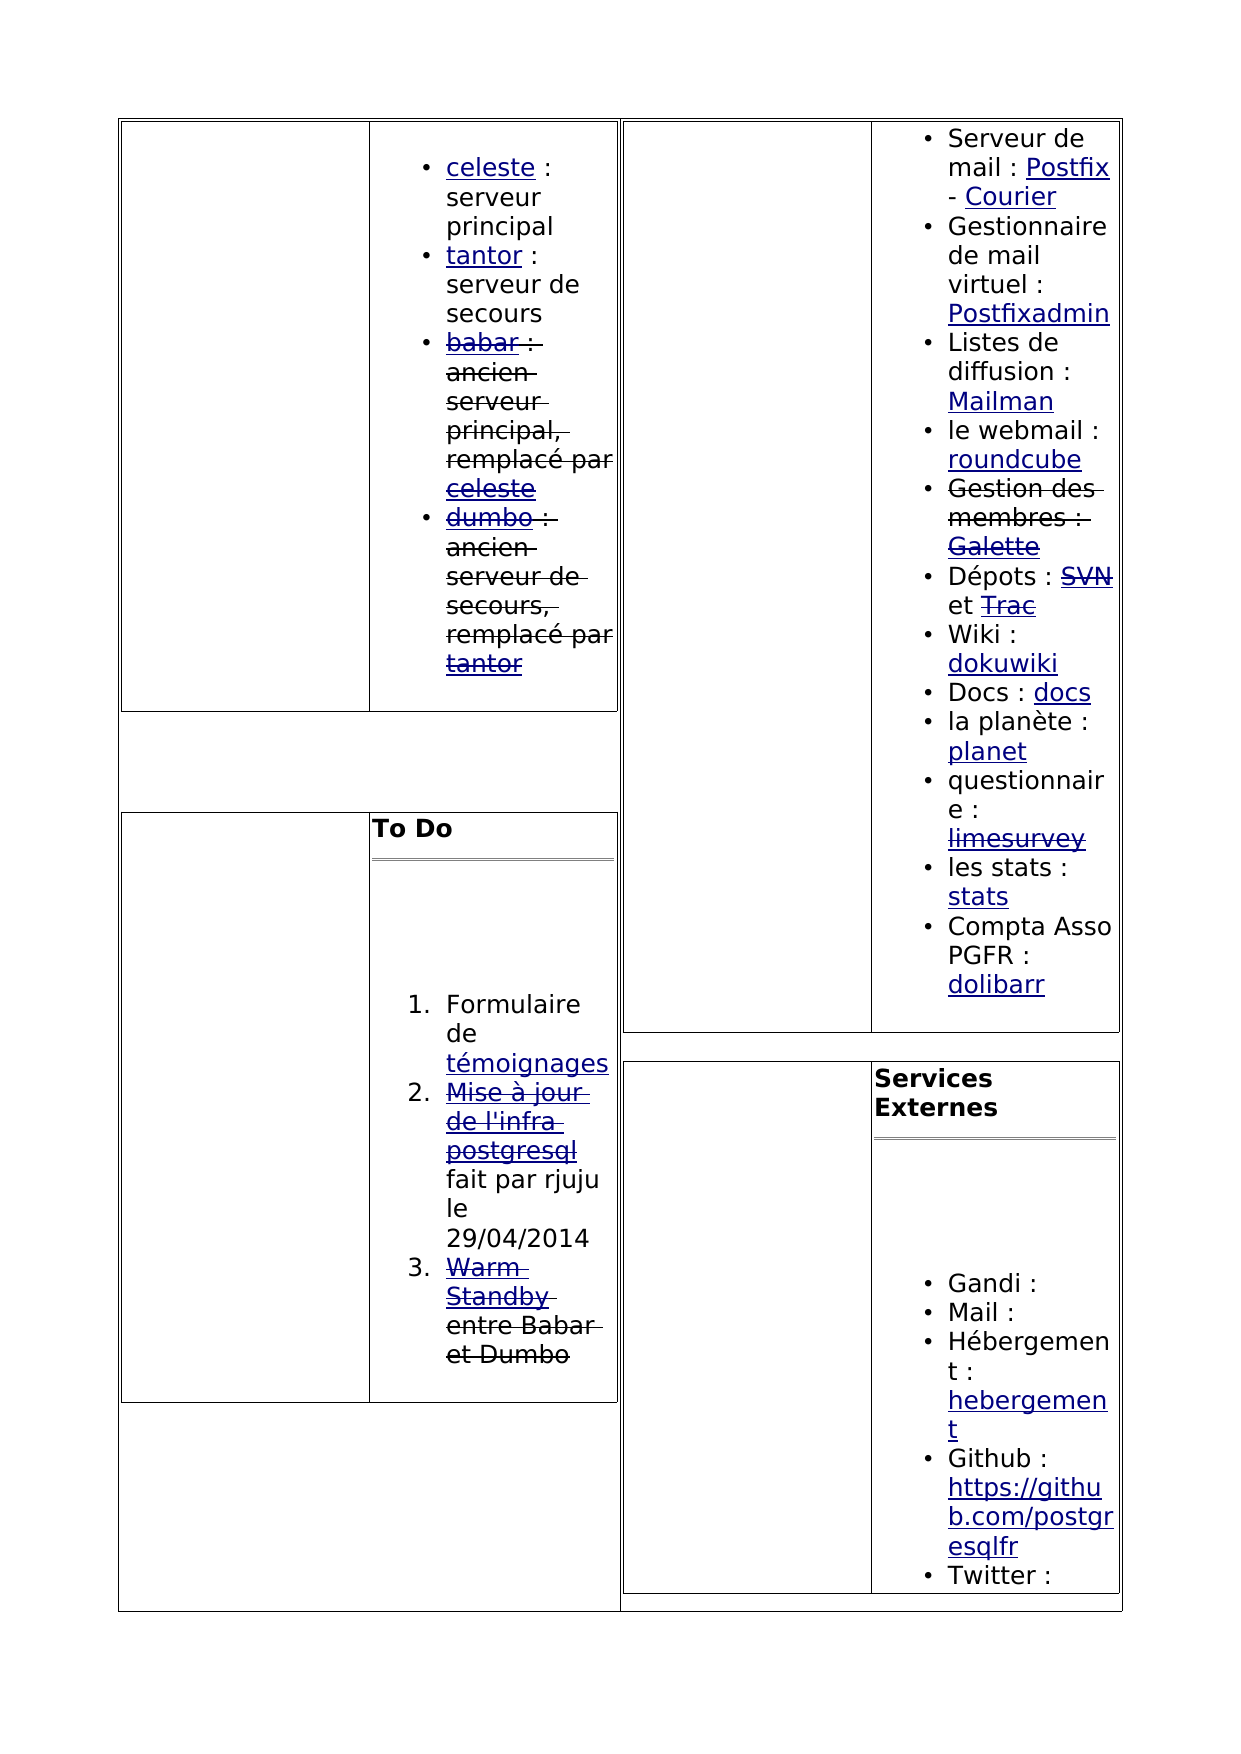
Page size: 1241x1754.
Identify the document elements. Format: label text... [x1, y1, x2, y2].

table_header [122, 813, 369, 1402]
table_header [621, 119, 1122, 1611]
table_header Services Internes Tous les services (ou presque) doivent afficher la barre de navigation commune Serveur web : http://www.slony.fr http://www.pgday.fr Le DNS SGBD : PostgreSQL (What else ?) Plan de Sauvegarde Single Sign On entre le forum et le wiki : sso_flux_doku Forum : fluxbb Serveur de mail : Postfix - Courier Gestionnaire de mail virtuel : Postfixadmin Listes de diffusion : Mailman le webmail : roundcube Gestion des membres : Galette Dépots : SVN et Trac Wiki : dokuwiki Docs : docs la planète : planet questionnaire : limesurvey les stats : stats Compta Asso PGFR : dolibarr [872, 122, 1119, 1032]
table_header [624, 122, 871, 1032]
table_header [119, 119, 620, 1611]
table_header To Do Formulaire de témoignages Mise à jour de l'infra postgresql fait par rjuju le 29/04/2014 Warm Standby entre Babar et Dumbo [370, 813, 617, 1402]
table_header Machines celeste : serveur principal tantor : serveur de secours babar : ancien serveur principal, remplacé par celeste dumbo : ancien serveur de secours, remplacé par tantor [370, 122, 617, 711]
table_header [624, 1062, 871, 1593]
table_header Services Externes Gandi : Mail : Hébergement : hebergement Github : https://github.com/postgresqlfr Twitter : PostgreSQLFR Pgday_fr Google Analytics : http://www.google.com/analytics/ Dailymotion : http://www.dailymotion.com/PostgreSQLFR [872, 1062, 1119, 1593]
table_header [122, 122, 369, 711]
